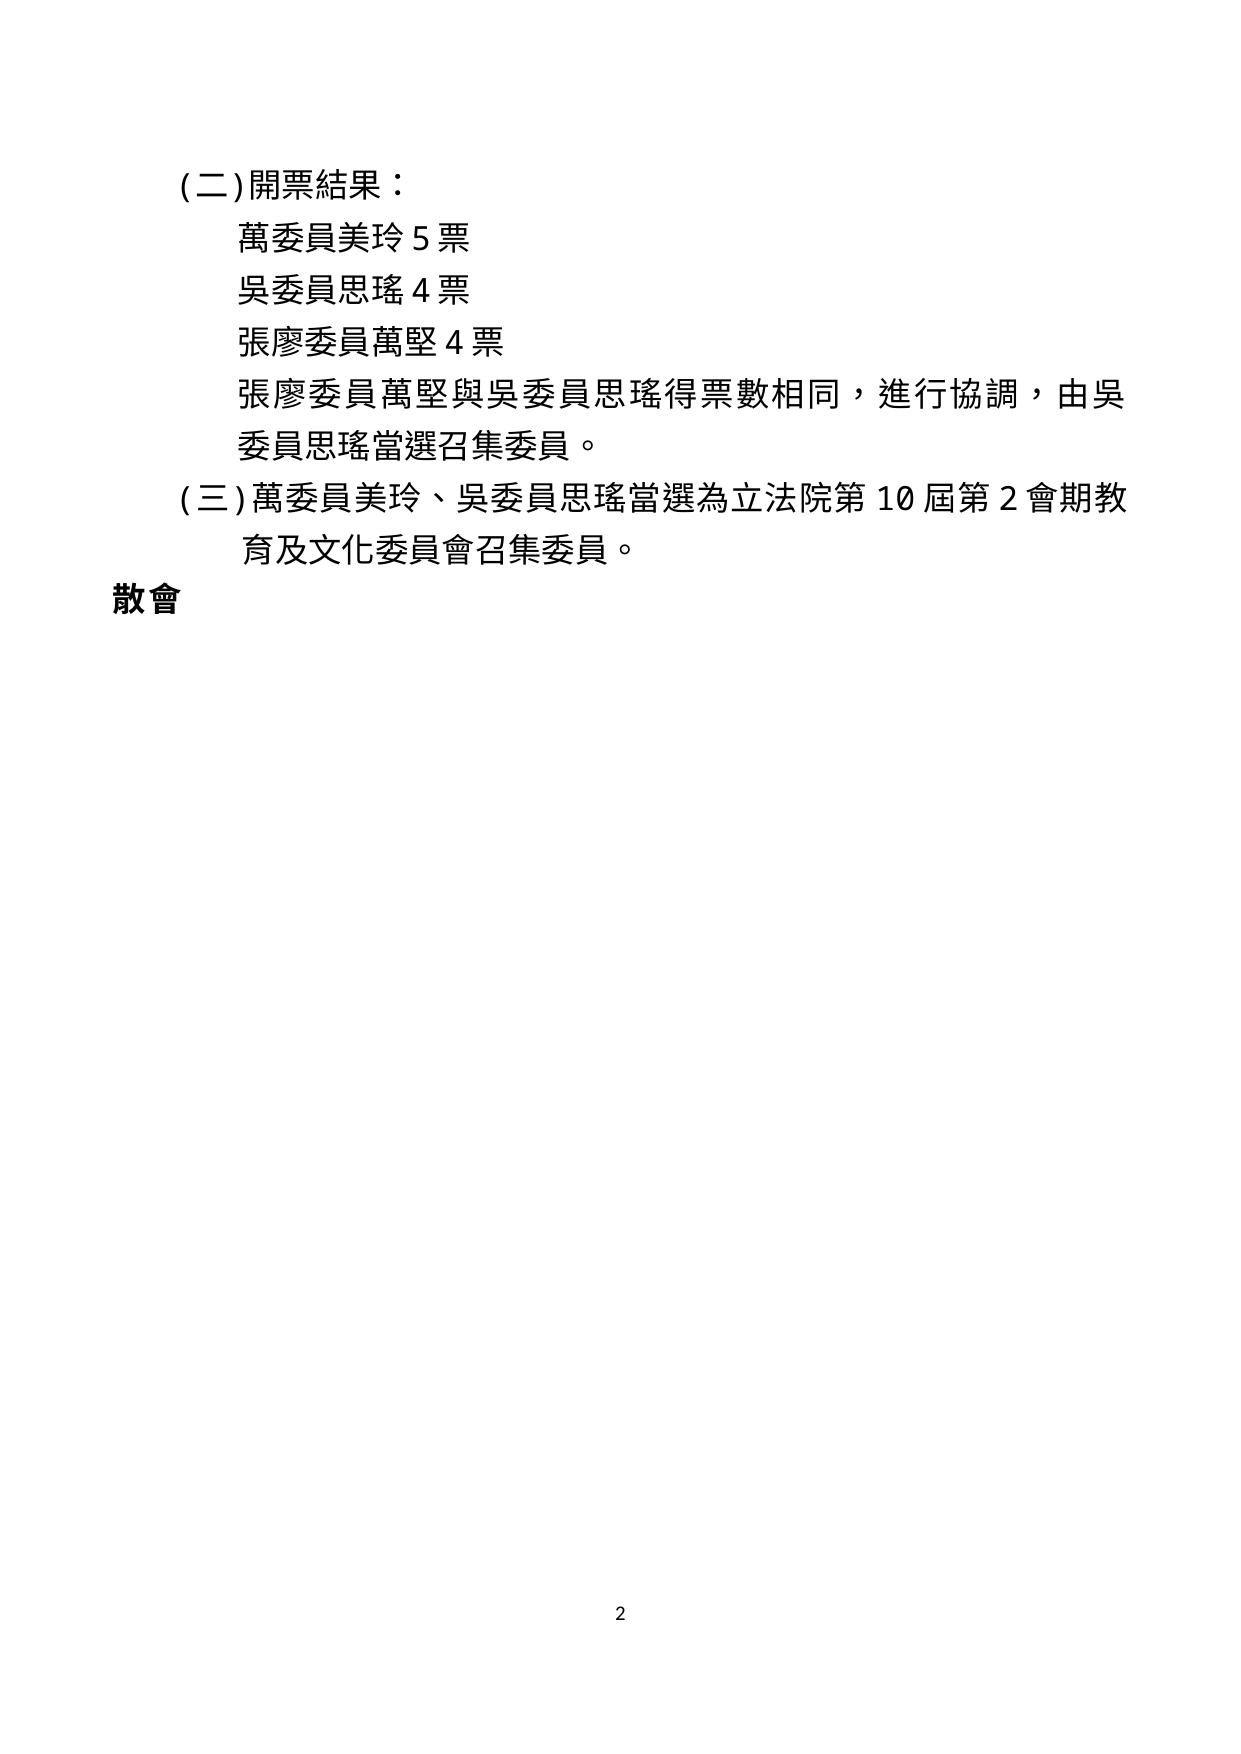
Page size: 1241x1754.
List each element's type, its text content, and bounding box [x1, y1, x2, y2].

text 散會 [112, 573, 1128, 621]
text 張廖委員萬堅4票 [237, 312, 1128, 364]
text 萬委員美玲5票 [237, 208, 1128, 260]
text (二)開票結果： [175, 156, 1128, 208]
text (三)萬委員美玲、吳委員思瑤當選為立法院第10屆第2會期教育及文化委員會召集委員。 [175, 469, 1128, 573]
text 吳委員思瑤4票 [237, 260, 1128, 312]
text 張廖委員萬堅與吳委員思瑤得票數相同，進行協調，由吳 委員思瑤當選召集委員。 [237, 364, 1128, 469]
